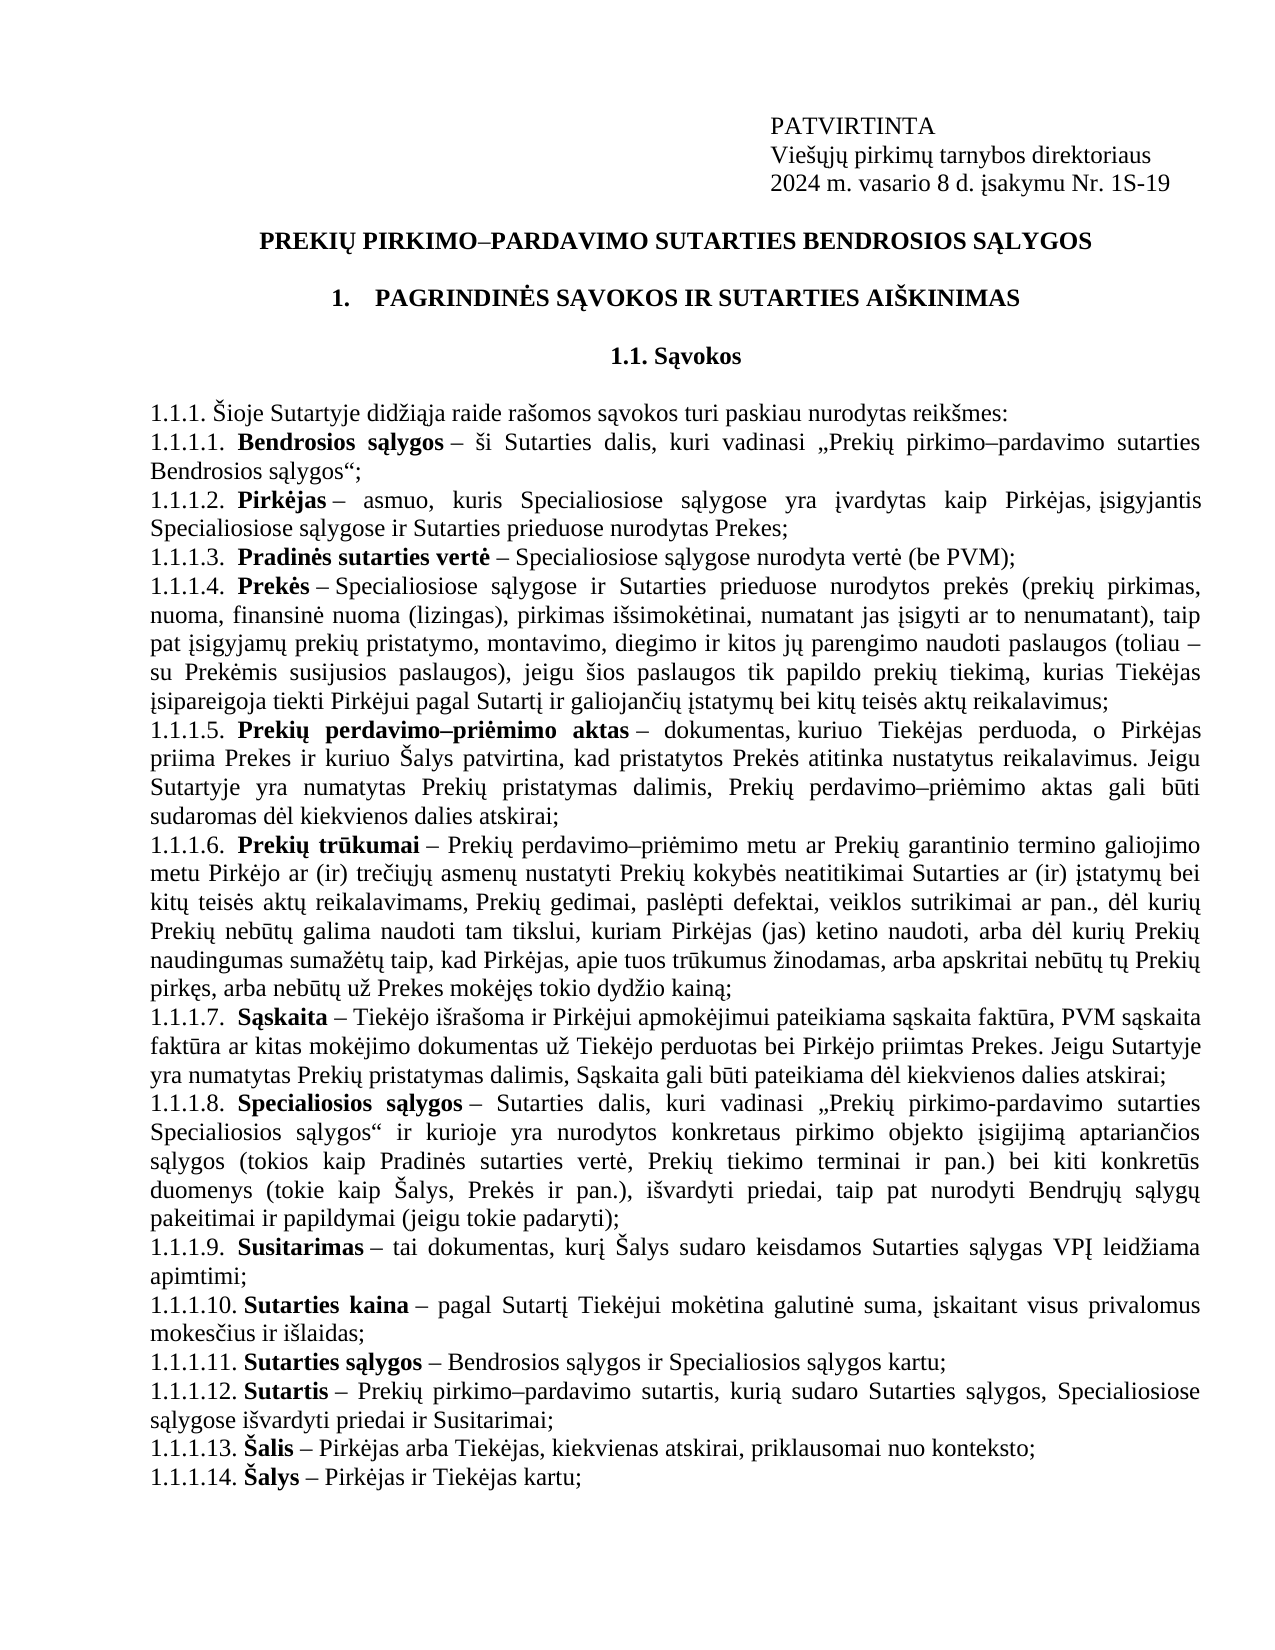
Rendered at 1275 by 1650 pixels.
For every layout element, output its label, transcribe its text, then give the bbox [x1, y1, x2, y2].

text 1.1.1.7. Sąskaita – Tiekėjo išrašoma ir Pirkėjui apmokėjimui pateikiama sąskaita faktūra, PVM sąskaita faktūra ar kitas mokėjimo dokumentas už Tiekėjo perduotas bei Pirkėjo priimtas Prekes. Jeigu Sutartyje yra numatytas Prekių pristatymas dalimis, Sąskaita gali būti pateikiama dėl kiekvienos dalies atskirai; [150, 1002, 1202, 1088]
text 1.1.1.5. Prekių perdavimo–priėmimo aktas – dokumentas, kuriuo Tiekėjas perduoda, o Pirkėjas priima Prekes ir kuriuo Šalys patvirtina, kad pristatytos Prekės atitinka nustatytus reikalavimus. Jeigu Sutartyje yra numatytas Prekių pristatymas dalimis, Prekių perdavimo–priėmimo aktas gali būti sudaromas dėl kiekvienos dalies atskirai; [150, 715, 1202, 830]
text 1.1.1.3. Pradinės sutarties vertė – Specialiosiose sąlygose nurodyta vertė (be PVM); [150, 542, 1202, 571]
text 1.1. Sąvokos [150, 341, 1202, 370]
text 1.1.1.12. Sutartis – Prekių pirkimo–pardavimo sutartis, kurią sudaro Sutarties sąlygos, Specialiosiose sąlygose išvardyti priedai ir Susitarimai; [150, 1376, 1202, 1433]
text 1.1.1.9. Susitarimas – tai dokumentas, kurį Šalys sudaro keisdamos Sutarties sąlygas VPĮ leidžiama apimtimi; [150, 1232, 1202, 1290]
text 1.1.1. Šioje Sutartyje didžiąja raide rašomos sąvokos turi paskiau nurodytas reikšmes: [150, 398, 1202, 427]
text 1.1.1.4. Prekės – Specialiosiose sąlygose ir Sutarties prieduose nurodytos prekės (prekių pirkimas, nuoma, finansinė nuoma (lizingas), pirkimas išsimokėtinai, numatant jas įsigyti ar to nenumatant), taip pat įsigyjamų prekių pristatymo, montavimo, diegimo ir kitos jų parengimo naudoti paslaugos (toliau – su Prekėmis susijusios paslaugos), jeigu šios paslaugos tik papildo prekių tiekimą, kurias Tiekėjas įsipareigoja tiekti Pirkėjui pagal Sutartį ir galiojančių įstatymų bei kitų teisės aktų reikalavimus; [150, 571, 1202, 715]
text 2024 m. vasario 8 d. įsakymu Nr. 1S-19 [770, 168, 1202, 197]
text Viešųjų pirkimų tarnybos direktoriaus [770, 140, 1202, 168]
text 1.1.1.10. Sutarties kaina – pagal Sutartį Tiekėjui mokėtina galutinė suma, įskaitant visus privalomus mokesčius ir išlaidas; [150, 1290, 1202, 1347]
text 1.1.1.2. Pirkėjas – asmuo, kuris Specialiosiose sąlygose yra įvardytas kaip Pirkėjas, įsigyjantis Specialiosiose sąlygose ir Sutarties prieduose nurodytas Prekes; [150, 485, 1202, 542]
text 1.1.1.11. Sutarties sąlygos – Bendrosios sąlygos ir Specialiosios sąlygos kartu; [150, 1347, 1202, 1376]
text PATVIRTINTA [770, 111, 1202, 140]
text 1. PAGRINDINĖS SĄVOKOS IR SUTARTIES AIŠKINIMAS [150, 283, 1202, 312]
text 1.1.1.1. Bendrosios sąlygos – ši Sutarties dalis, kuri vadinasi „Prekių pirkimo–pardavimo sutarties Bendrosios sąlygos“; [150, 427, 1202, 485]
text 1.1.1.14. Šalys – Pirkėjas ir Tiekėjas kartu; [150, 1462, 1202, 1491]
text PREKIŲ PIRKIMO–PARDAVIMO SUTARTIES BENDROSIOS SĄLYGOS [150, 226, 1202, 255]
text 1.1.1.8. Specialiosios sąlygos – Sutarties dalis, kuri vadinasi „Prekių pirkimo-pardavimo sutarties Specialiosios sąlygos“ ir kurioje yra nurodytos konkretaus pirkimo objekto įsigijimą aptariančios sąlygos (tokios kaip Pradinės sutarties vertė, Prekių tiekimo terminai ir pan.) bei kiti konkretūs duomenys (tokie kaip Šalys, Prekės ir pan.), išvardyti priedai, taip pat nurodyti Bendrųjų sąlygų pakeitimai ir papildymai (jeigu tokie padaryti); [150, 1088, 1202, 1232]
text 1.1.1.6. Prekių trūkumai – Prekių perdavimo–priėmimo metu ar Prekių garantinio termino galiojimo metu Pirkėjo ar (ir) trečiųjų asmenų nustatyti Prekių kokybės neatitikimai Sutarties ar (ir) įstatymų bei kitų teisės aktų reikalavimams, Prekių gedimai, paslėpti defektai, veiklos sutrikimai ar pan., dėl kurių Prekių nebūtų galima naudoti tam tikslui, kuriam Pirkėjas (jas) ketino naudoti, arba dėl kurių Prekių naudingumas sumažėtų taip, kad Pirkėjas, apie tuos trūkumus žinodamas, arba apskritai nebūtų tų Prekių pirkęs, arba nebūtų už Prekes mokėjęs tokio dydžio kainą; [150, 830, 1202, 1002]
text 1.1.1.13. Šalis – Pirkėjas arba Tiekėjas, kiekvienas atskirai, priklausomai nuo konteksto; [150, 1433, 1202, 1462]
